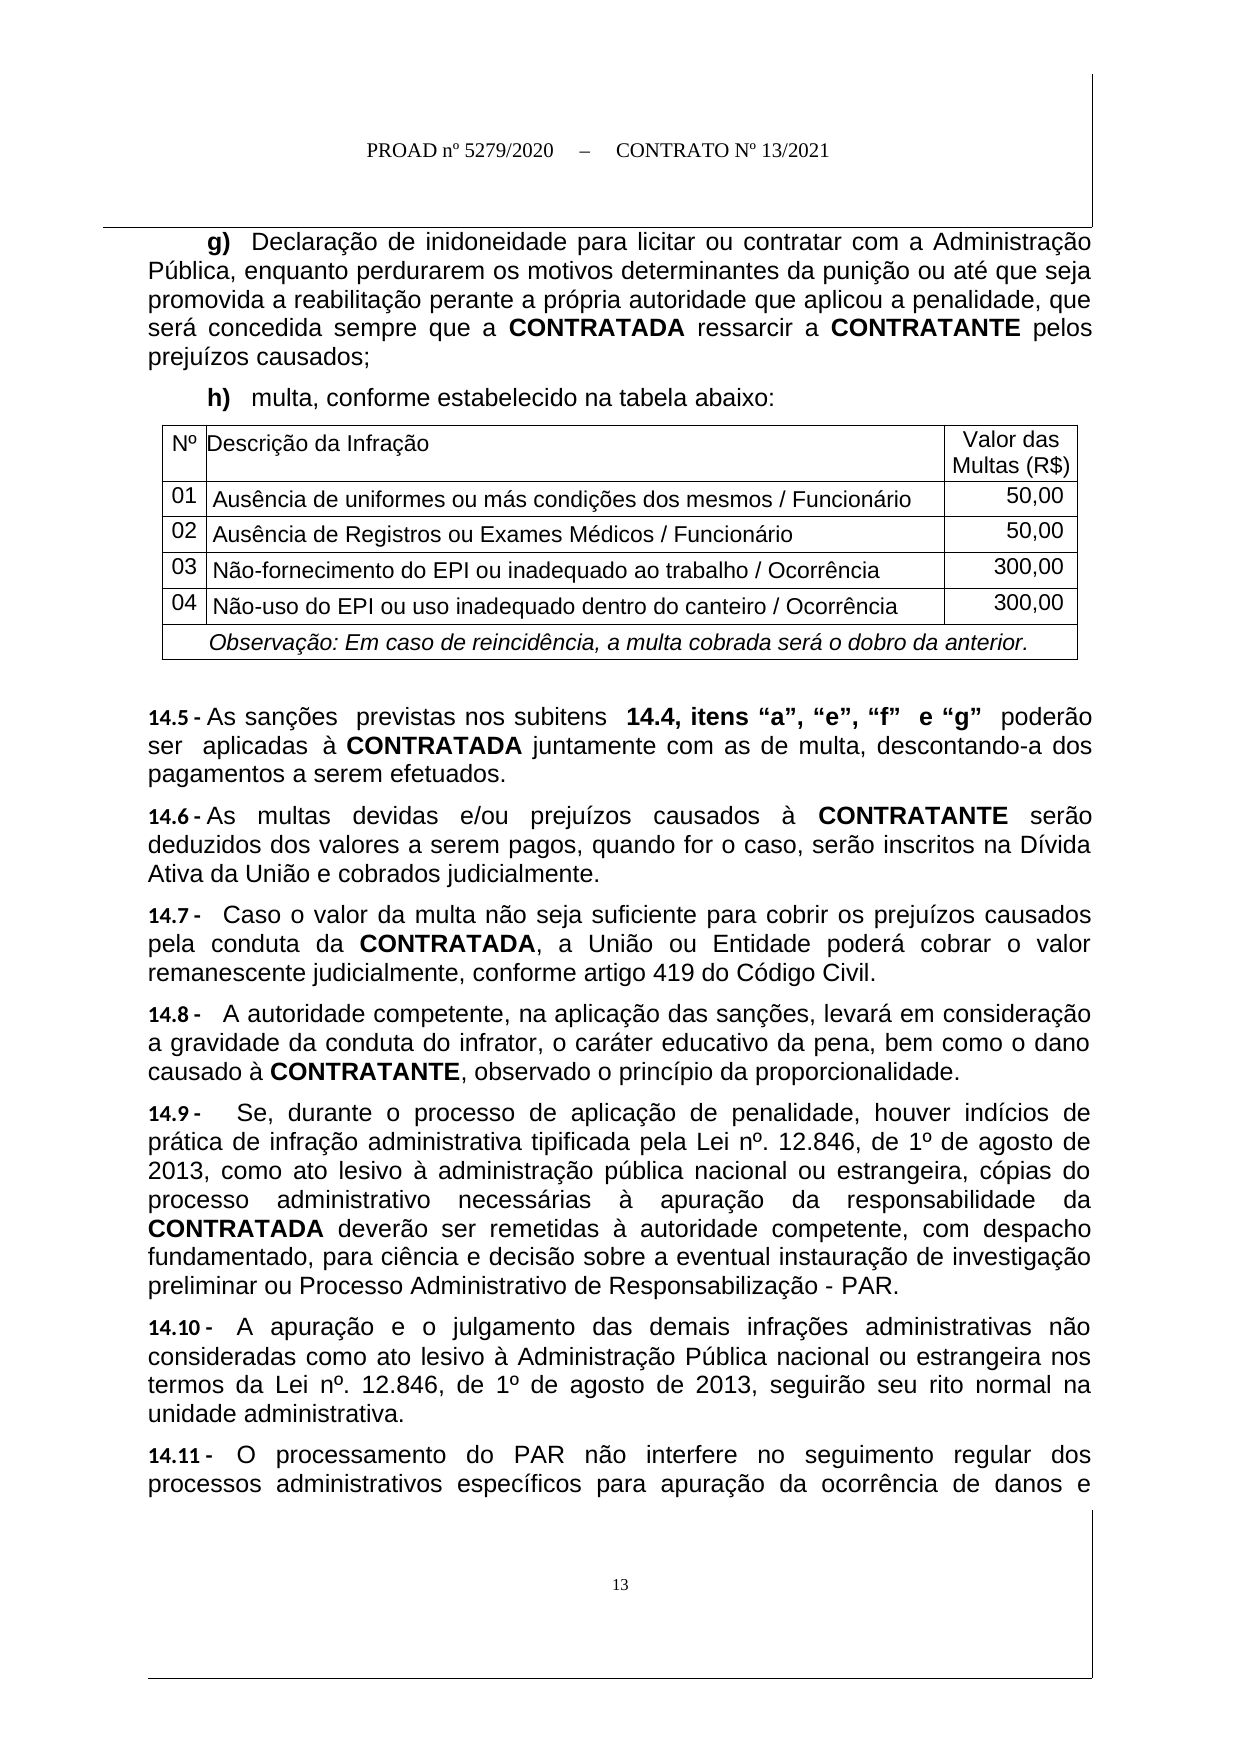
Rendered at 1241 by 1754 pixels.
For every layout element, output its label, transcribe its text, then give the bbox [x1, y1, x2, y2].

list Caso o valor da multa não seja suficiente para cobrir os prejuízos causados pela conduta da CONTRATADA, a União ou Entidade poderá cobrar o valor remanescente judicialmente, conforme artigo 419 do Código Civil. [148, 900, 1092, 986]
table_cell 300,00 [945, 589, 1077, 623]
list A autoridade competente, na aplicação das sanções, levará em consideração a gravidade da conduta do infrator, o caráter educativo da pena, bem como o dano causado à CONTRATANTE, observado o princípio da proporcionalidade. [148, 999, 1092, 1086]
list As multas devidas e/ou prejuízos causados à CONTRATANTE serão deduzidos dos valores a serem pagos, quando for o caso, serão inscritos na Dívida Ativa da União e cobrados judicialmente. [148, 801, 1092, 887]
list Se, durante o processo de aplicação de penalidade, houver indícios de prática de infração administrativa tipificada pela Lei nº. 12.846, de 1º de agosto de 2013, como ato lesivo à administração pública nacional ou estrangeira, cópias do processo administrativo necessárias à apuração da responsabilidade da CONTRATADA deverão ser remetidas à autoridade competente, com despacho fundamentado, para ciência e decisão sobre a eventual instauração de investigação preliminar ou Processo Administrativo de Responsabilização - PAR. [148, 1098, 1092, 1300]
table_cell Não-uso do EPI ou uso inadequado dentro do canteiro / Ocorrência [207, 589, 944, 623]
list Declaração de inidoneidade para licitar ou contratar com a Administração Pública, enquanto perdurarem os motivos determinantes da punição ou até que seja promovida a reabilitação perante a própria autoridade que aplicou a penalidade, que será concedida sempre que a CONTRATADA ressarcir a CONTRATANTE pelos prejuízos causados; [148, 227, 1092, 371]
table_cell Ausência de Registros ou Exames Médicos / Funcionário [207, 517, 944, 552]
table_header Descrição da Infração [207, 426, 944, 481]
table_cell 50,00 [945, 482, 1077, 516]
table_cell Observação: Em caso de reincidência, a multa cobrada será o dobro da anterior. [163, 625, 1077, 659]
table_cell 300,00 [945, 553, 1077, 588]
table_cell 01 [163, 482, 206, 516]
table_cell Ausência de uniformes ou más condições dos mesmos / Funcionário [207, 482, 944, 516]
list multa, conforme estabelecido na tabela abaixo: [148, 383, 1092, 412]
table_header Valor das Multas (R$) [945, 426, 1077, 481]
table_cell 50,00 [945, 517, 1077, 552]
table_header Nº [163, 426, 206, 481]
table_cell 02 [163, 517, 206, 552]
table_cell 04 [163, 589, 206, 623]
list As sanções previstas nos subitens 14.4, itens “a”, “e”, “f” e “g” poderão ser aplicadas à CONTRATADA juntamente com as de multa, descontando-a dos pagamentos a serem efetuados. [148, 701, 1092, 788]
table_cell 03 [163, 553, 206, 588]
list A apuração e o julgamento das demais infrações administrativas não consideradas como ato lesivo à Administração Pública nacional ou estrangeira nos termos da Lei nº. 12.846, de 1º de agosto de 2013, seguirão seu rito normal na unidade administrativa. [148, 1312, 1092, 1428]
list O processamento do PAR não interfere no seguimento regular dos processos administrativos específicos para apuração da ocorrência de danos e prejuízos à Administração Pública Federal resultantes de ato lesivo cometido por pessoa jurídica, com ou sem a participação de agente público. [148, 1440, 1092, 1498]
table_cell Não-fornecimento do EPI ou inadequado ao trabalho / Ocorrência [207, 553, 944, 588]
